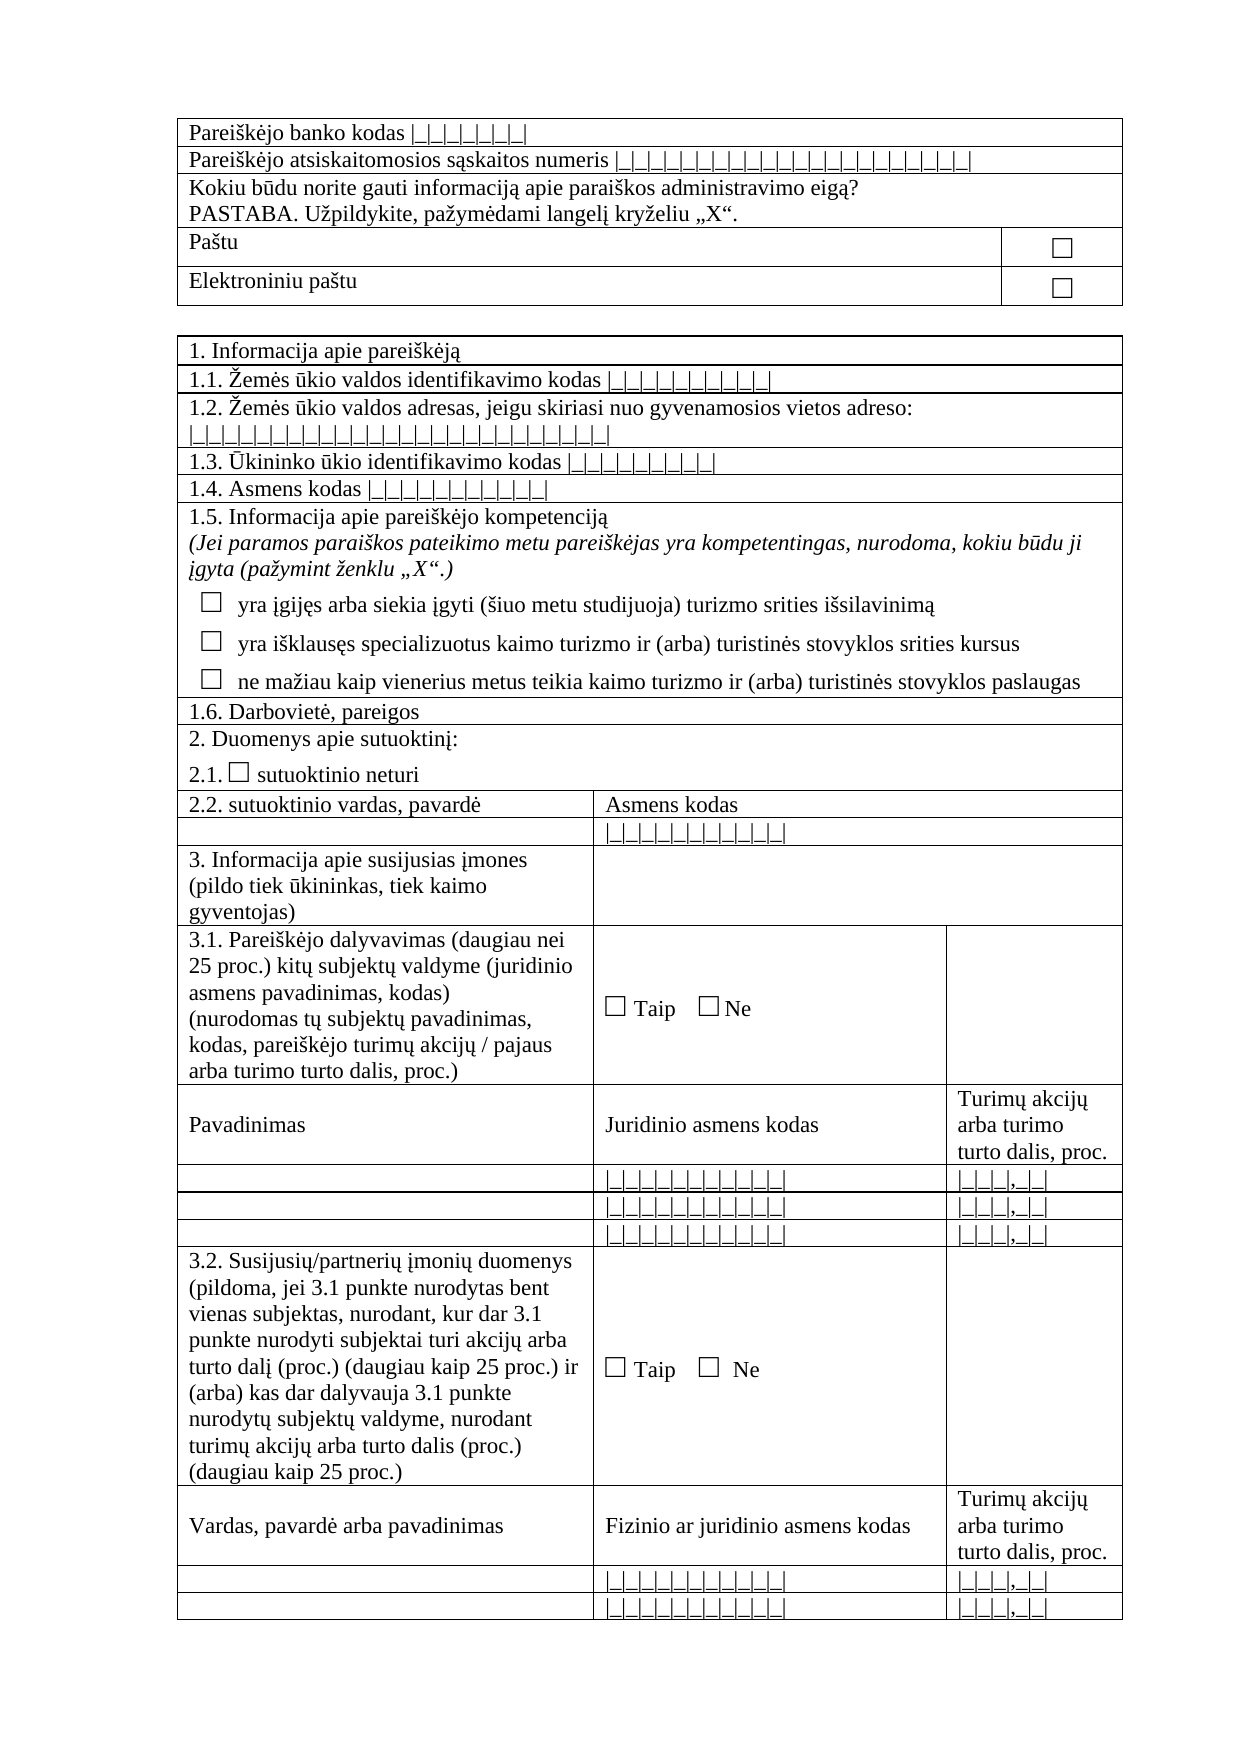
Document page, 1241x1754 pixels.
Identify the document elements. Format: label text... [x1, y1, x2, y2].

table_cell [178, 1193, 593, 1219]
table_cell [178, 1566, 593, 1592]
table_cell 1.5. Informacija apie pareiškėjo kompetenciją (Jei paramos paraiškos pateikimo metu pareiškėjas yra kompetentingas, nurodoma, kokiu būdu ji įgyta (pažymint ženklu „X“.) □ yra įgijęs arba siekia įgyti (šiuo metu studijuoja) turizmo srities išsilavinimą □ yra išklausęs specializuotus kaimo turizmo ir (arba) turistinės stovyklos srities kursus □ ne mažiau kaip vienerius metus teikia kaimo turizmo ir (arba) turistinės stovyklos paslaugas [178, 503, 1122, 697]
table_cell |_|_|_|,_|_| [947, 1593, 1122, 1619]
table_cell Elektroniniu paštu [178, 267, 1001, 305]
table_cell Turimų akcijų arba turimo turto dalis, proc. [947, 1085, 1122, 1164]
table_cell |_|_|_|_|_|_|_|_|_|_|_| [594, 1193, 946, 1219]
table_cell □ Taip □ Ne [594, 926, 946, 1084]
table_cell Asmens kodas [594, 791, 1122, 817]
table_cell Juridinio asmens kodas [594, 1085, 946, 1164]
table_cell [178, 1593, 593, 1619]
table_cell Pareiškėjo atsiskaitomosios sąskaitos numeris |_|_|_|_|_|_|_|_|_|_|_|_|_|_|_|_|_|_|_|_|_|_| [178, 147, 1122, 173]
table_cell |_|_|_|,_|_| [947, 1220, 1122, 1246]
table_cell 3.1. Pareiškėjo dalyvavimas (daugiau nei 25 proc.) kitų subjektų valdyme (juridinio asmens pavadinimas, kodas) (nurodomas tų subjektų pavadinimas, kodas, pareiškėjo turimų akcijų / pajaus arba turimo turto dalis, proc.) [178, 926, 593, 1084]
table_cell Pareiškėjo banko kodas |_|_|_|_|_|_|_| [178, 119, 1122, 146]
table_cell [178, 1220, 593, 1246]
table_cell |_|_|_|,_|_| [947, 1193, 1122, 1219]
table_cell [178, 818, 593, 845]
table_cell □ [1002, 267, 1122, 305]
table_cell [947, 1247, 1122, 1484]
table_cell |_|_|_|_|_|_|_|_|_|_|_| [594, 818, 1122, 845]
table_cell 1.6. Darbovietė, pareigos [178, 698, 1122, 724]
table_cell 1.3. Ūkininko ūkio identifikavimo kodas |_|_|_|_|_|_|_|_|_| [178, 448, 1122, 474]
table_cell □ Taip □ Ne [594, 1247, 946, 1484]
table_cell Vardas, pavardė arba pavadinimas [178, 1486, 593, 1564]
table_cell Fizinio ar juridinio asmens kodas [594, 1486, 946, 1564]
table_cell [594, 846, 1122, 925]
table_cell Pavadinimas [178, 1085, 593, 1164]
table_cell 2.2. sutuoktinio vardas, pavardė [178, 791, 593, 817]
table_cell 3.2. Susijusių/partnerių įmonių duomenys (pildoma, jei 3.1 punkte nurodytas bent vienas subjektas, nurodant, kur dar 3.1 punkte nurodyti subjektai turi akcijų arba turto dalį (proc.) (daugiau kaip 25 proc.) ir (arba) kas dar dalyvauja 3.1 punkte nurodytų subjektų valdyme, nurodant turimų akcijų arba turto dalis (proc.) (daugiau kaip 25 proc.) [178, 1247, 593, 1484]
table_cell |_|_|_|,_|_| [947, 1566, 1122, 1592]
table_cell |_|_|_|_|_|_|_|_|_|_|_| [594, 1566, 946, 1592]
table_cell [178, 1165, 593, 1191]
table_cell [947, 926, 1122, 1084]
table_header 1. Informacija apie pareiškėją [178, 337, 1122, 364]
table_cell |_|_|_|_|_|_|_|_|_|_|_| [594, 1220, 946, 1246]
table_cell 2. Duomenys apie sutuoktinį: 2.1. □ sutuoktinio neturi [178, 725, 1122, 790]
table_cell |_|_|_|,_|_| [947, 1165, 1122, 1191]
table_cell |_|_|_|_|_|_|_|_|_|_|_| [594, 1593, 946, 1619]
table_cell □ [1002, 228, 1122, 266]
table_cell 3. Informacija apie susijusias įmones (pildo tiek ūkininkas, tiek kaimo gyventojas) [178, 846, 593, 925]
table_cell 1.2. Žemės ūkio valdos adresas, jeigu skiriasi nuo gyvenamosios vietos adreso: |_|_|_|_|_|_|_|_|_|_|_|_|_|_|_|_|_|_|_|_|_|_|_|_|_|_| [178, 394, 1122, 447]
table_cell Kokiu būdu norite gauti informaciją apie paraiškos administravimo eigą? PASTABA. Užpildykite, pažymėdami langelį kryželiu „X“. [178, 174, 1122, 227]
table_cell 1.4. Asmens kodas |_|_|_|_|_|_|_|_|_|_|_| [178, 475, 1122, 502]
table_cell |_|_|_|_|_|_|_|_|_|_|_| [594, 1165, 946, 1191]
table_cell 1.1. Žemės ūkio valdos identifikavimo kodas |_|_|_|_|_|_|_|_|_|_| [178, 366, 1122, 392]
table_cell Turimų akcijų arba turimo turto dalis, proc. [947, 1486, 1122, 1564]
table_cell Paštu [178, 228, 1001, 266]
